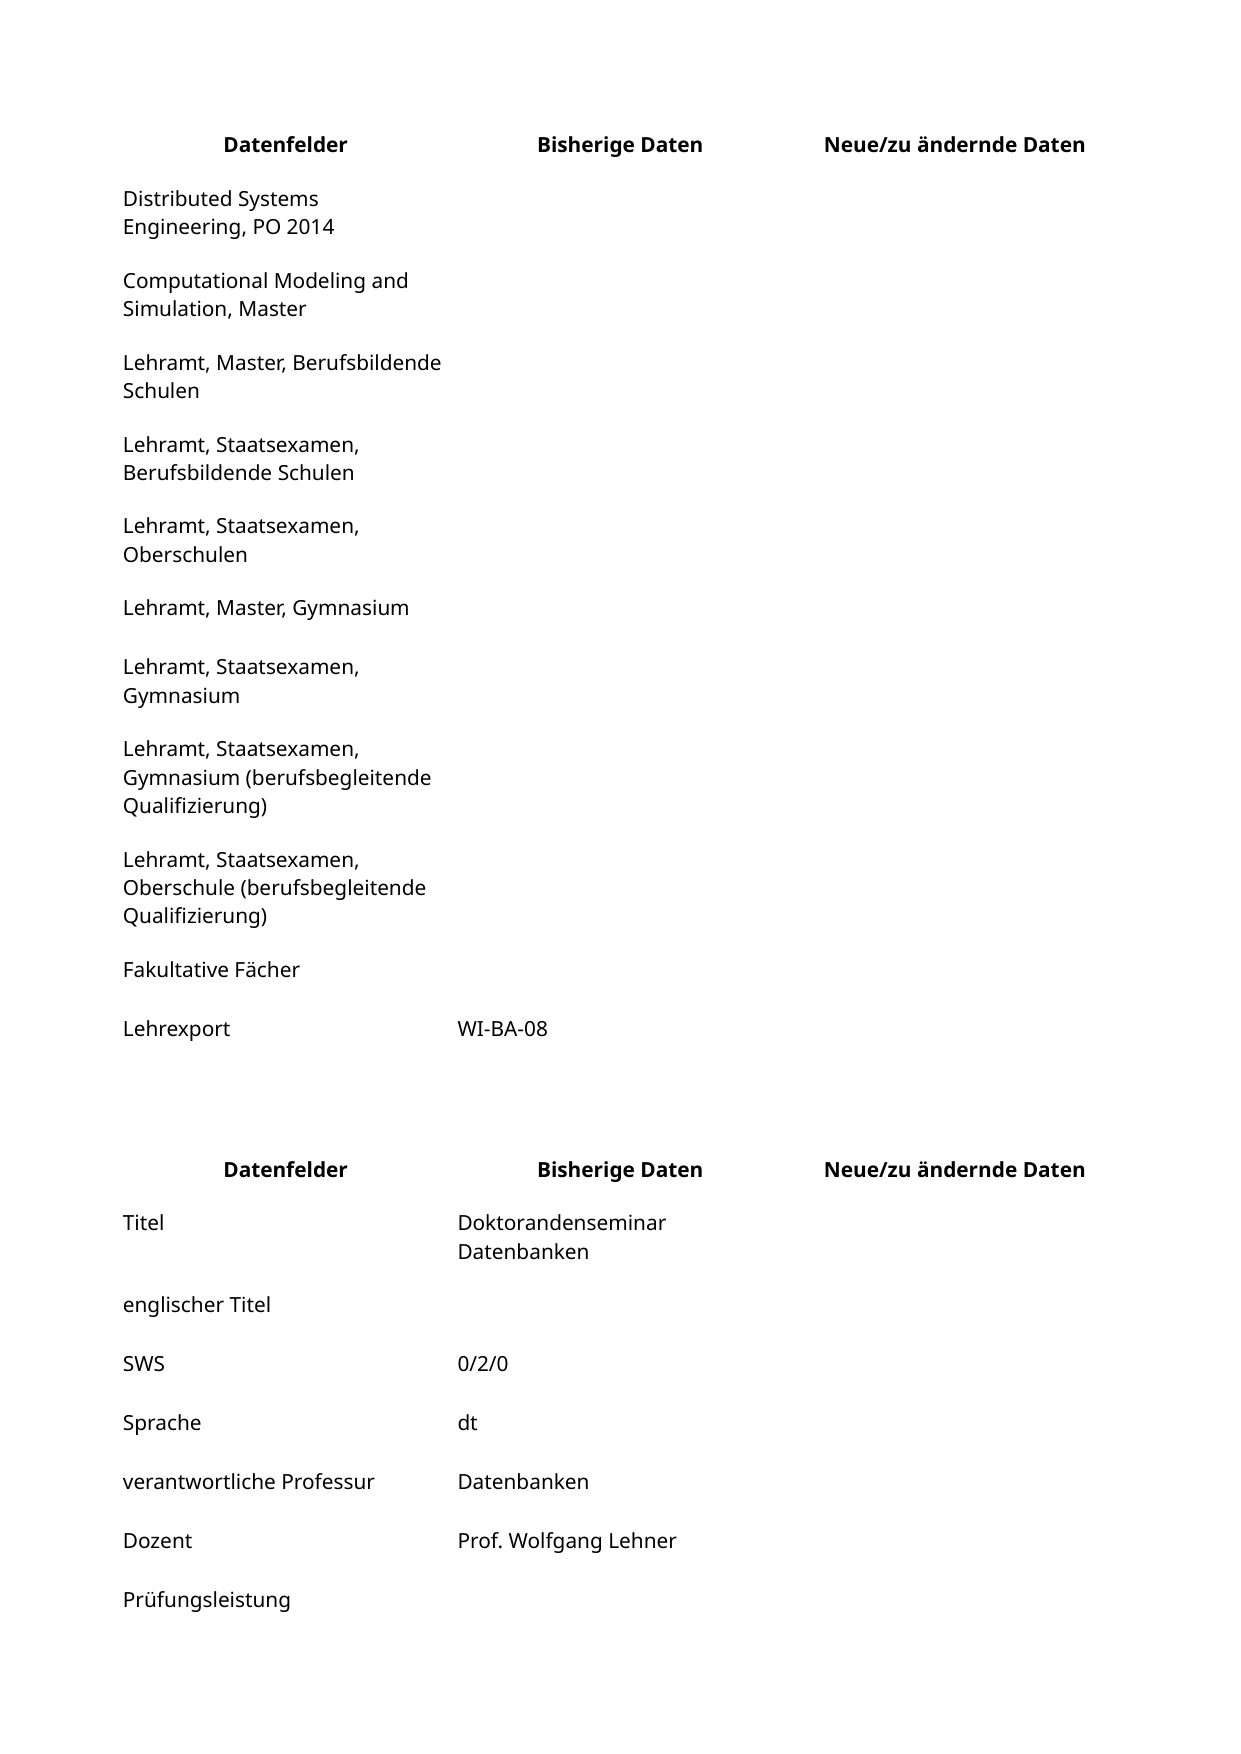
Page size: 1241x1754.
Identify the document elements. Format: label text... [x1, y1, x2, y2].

table_cell Distributed Systems Engineering, PO 2014 [118, 172, 453, 253]
table_cell 0/2/0 [453, 1337, 787, 1396]
table_cell [788, 1278, 1122, 1337]
table_cell Datenbanken [453, 1455, 787, 1514]
table_cell [453, 722, 787, 832]
table_cell Titel [118, 1196, 453, 1278]
table_cell [788, 1573, 1122, 1632]
table_cell [453, 832, 787, 942]
table_cell [453, 499, 787, 581]
table_cell [453, 335, 787, 417]
table_cell [788, 1455, 1122, 1514]
table_header Neue/zu ändernde Daten [788, 118, 1122, 172]
table_cell [788, 335, 1122, 417]
table_cell Computational Modeling and Simulation, Master [118, 254, 453, 335]
table_cell [788, 1337, 1122, 1396]
table_cell [788, 417, 1122, 499]
table_cell [453, 1573, 787, 1632]
table_cell WI-BA-08 [453, 1002, 787, 1061]
table_cell [788, 254, 1122, 335]
table_cell [788, 722, 1122, 832]
table_cell [453, 417, 787, 499]
table_cell [788, 1396, 1122, 1455]
table_header Bisherige Daten [453, 1143, 787, 1196]
table_cell Lehramt, Staatsexamen, Gymnasium (berufsbegleitende Qualifizierung) [118, 722, 453, 832]
table_header Datenfelder [118, 118, 453, 172]
table_header Datenfelder [118, 1143, 453, 1196]
table_cell [453, 943, 787, 1002]
table_header Bisherige Daten [453, 118, 787, 172]
table_cell englischer Titel [118, 1278, 453, 1337]
table_cell Lehramt, Staatsexamen, Oberschulen [118, 499, 453, 581]
table_cell [788, 832, 1122, 942]
table_cell [788, 1196, 1122, 1278]
table_cell [453, 581, 787, 640]
table_cell Doktorandenseminar Datenbanken [453, 1196, 787, 1278]
table_cell [453, 172, 787, 253]
table_cell Fakultative Fächer [118, 943, 453, 1002]
table_cell Lehrexport [118, 1002, 453, 1061]
table_cell Sprache [118, 1396, 453, 1455]
table_cell Lehramt, Staatsexamen, Berufsbildende Schulen [118, 417, 453, 499]
table_cell [788, 640, 1122, 722]
table_cell verantwortliche Professur [118, 1455, 453, 1514]
table_cell Lehramt, Staatsexamen, Oberschule (berufsbegleitende Qualifizierung) [118, 832, 453, 942]
table_cell [453, 640, 787, 722]
table_cell Prüfungsleistung [118, 1573, 453, 1632]
table_header Neue/zu ändernde Daten [788, 1143, 1122, 1196]
table_cell dt [453, 1396, 787, 1455]
table_cell SWS [118, 1337, 453, 1396]
table_cell [788, 943, 1122, 1002]
table_cell Lehramt, Staatsexamen, Gymnasium [118, 640, 453, 722]
table_cell [788, 172, 1122, 253]
table_cell [453, 1278, 787, 1337]
table_cell [788, 499, 1122, 581]
table_cell Lehramt, Master, Berufsbildende Schulen [118, 335, 453, 417]
table_cell [788, 1002, 1122, 1061]
table_cell [453, 254, 787, 335]
table_cell Prof. Wolfgang Lehner [453, 1514, 787, 1573]
table_cell Lehramt, Master, Gymnasium [118, 581, 453, 640]
table_cell Dozent [118, 1514, 453, 1573]
table_cell [788, 581, 1122, 640]
table_cell [788, 1514, 1122, 1573]
